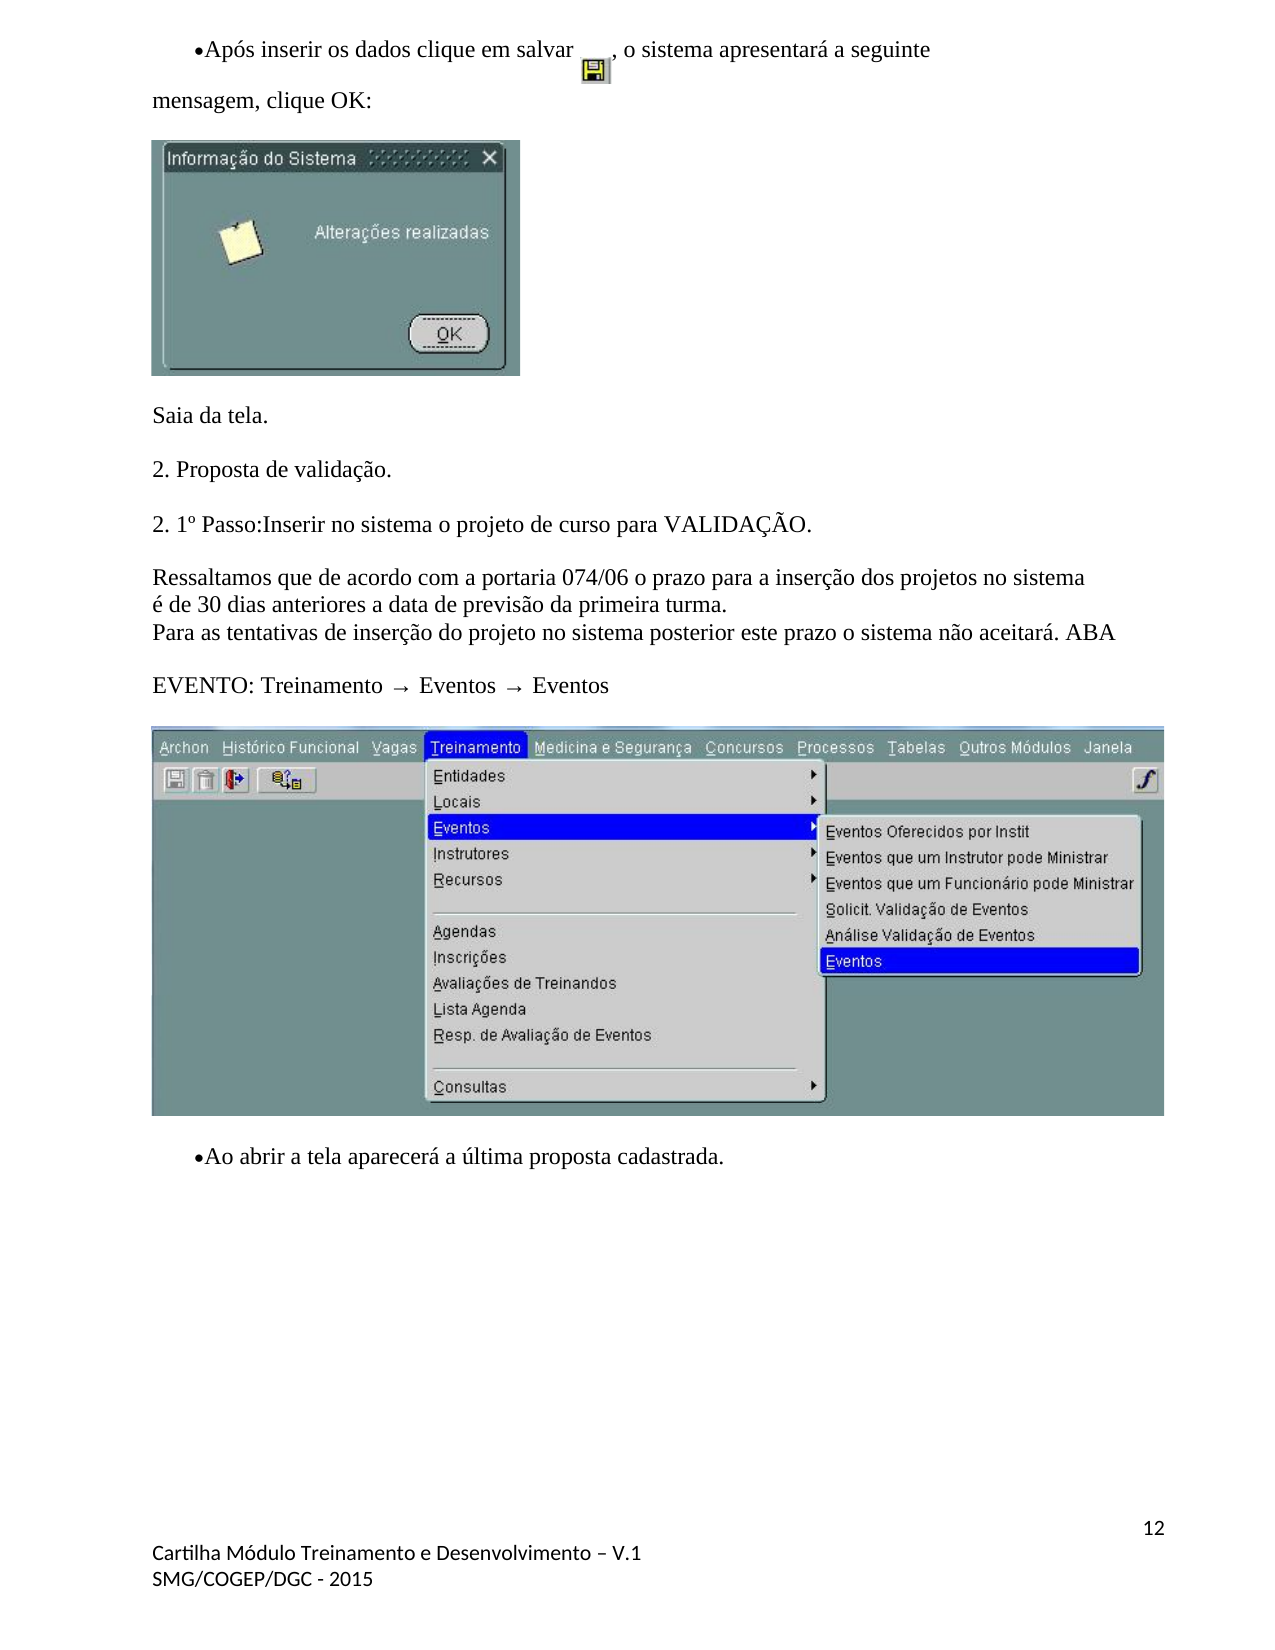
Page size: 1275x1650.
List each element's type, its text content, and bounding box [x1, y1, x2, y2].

text Cartilha Módulo Treinamento e Desenvolvimento – V.1 [152, 1541, 1164, 1565]
text Saia da tela. [152, 401, 1164, 429]
text 2. Proposta de validação. [152, 456, 1164, 483]
text SMG/COGEP/DGC - 2015 [152, 1565, 1164, 1591]
list Após inserir os dados clique em salvar , o sistema apresentará a seguinte mensagem, clique OK: [152, 35, 1029, 113]
text 12 [150, 1514, 1164, 1541]
list Ao abrir a tela aparecerá a última proposta cadastrada. [194, 1142, 1164, 1169]
text Para as tentativas de inserção do projeto no sistema posterior este prazo o sistema não aceitará. ABA EVENTO: Treinamento → Eventos → Eventos [152, 618, 1162, 699]
text 2. 1º Passo:Inserir no sistema o projeto de curso para VALIDAÇÃO. [152, 509, 1164, 537]
text Ressaltamos que de acordo com a portaria 074/06 o prazo para a inserção dos projetos no sistema é de 30 dias anteriores a data de previsão da primeira turma. [152, 564, 1100, 618]
